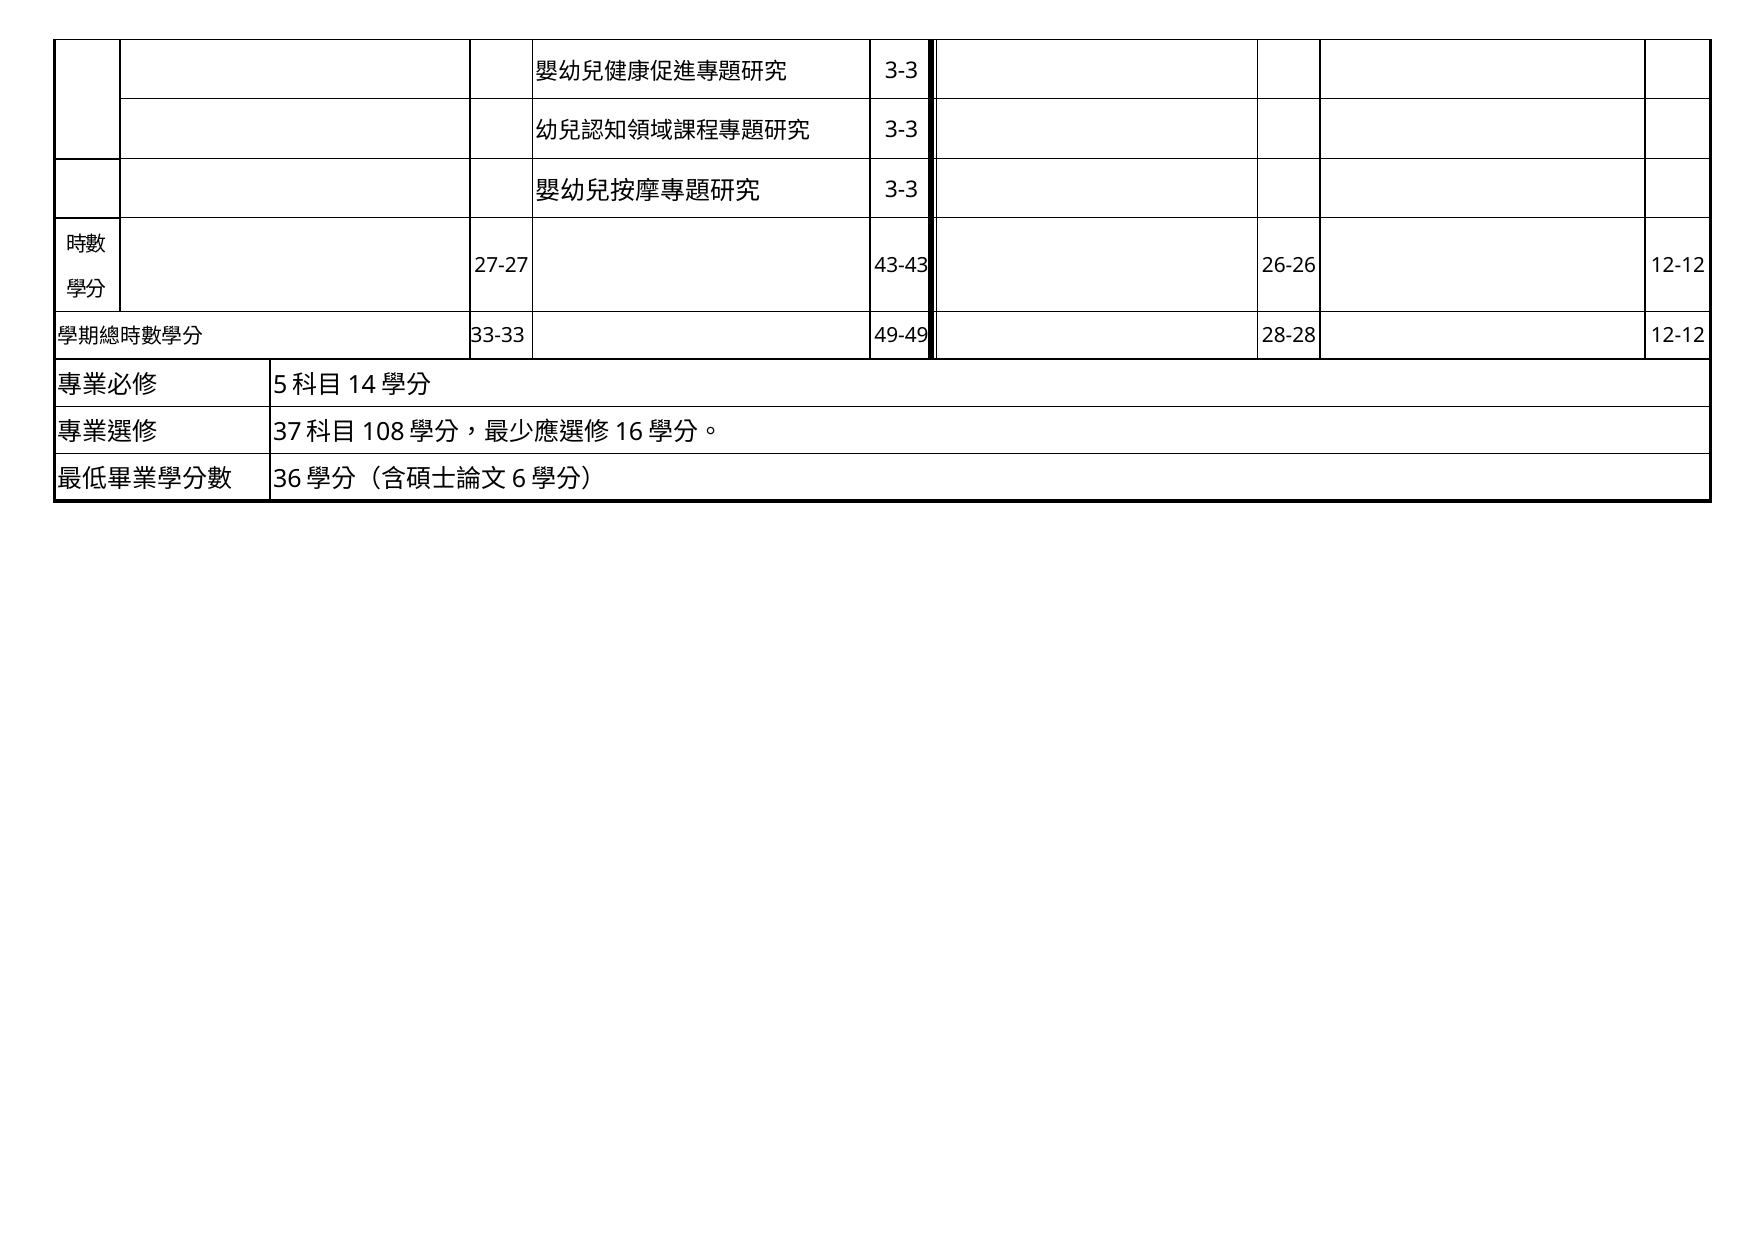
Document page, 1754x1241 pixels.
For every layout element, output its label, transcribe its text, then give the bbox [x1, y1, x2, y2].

table_cell [937, 99, 1257, 158]
table_cell [121, 159, 469, 217]
table_cell [121, 99, 469, 158]
table_cell 幼兒認知領域課程專題研究 [533, 99, 869, 158]
table_cell 49-49 [871, 312, 928, 358]
table_cell 3-3 [871, 99, 928, 158]
table_cell [471, 99, 532, 158]
table_cell 27-27 [471, 218, 532, 311]
table_cell [471, 40, 532, 98]
table_cell [56, 40, 119, 158]
table_cell [1321, 218, 1644, 311]
table_cell 12-12 [1646, 218, 1709, 311]
table_cell 專業選修 [56, 407, 269, 452]
table_cell 12-12 [1646, 312, 1709, 358]
table_cell 時數 學分 [56, 219, 119, 311]
table_cell [533, 218, 869, 311]
table_cell 3-3 [871, 40, 928, 98]
table_cell 36學分（含碩士論文6學分） [271, 454, 1709, 499]
table_cell [937, 40, 1257, 98]
table_cell [1321, 159, 1644, 217]
table_cell 嬰幼兒按摩專題研究 [533, 159, 869, 217]
table_cell [1646, 99, 1709, 158]
table_cell [471, 159, 532, 217]
table_cell [937, 159, 1257, 217]
table_cell [1258, 159, 1319, 217]
table_cell [1646, 159, 1709, 217]
table_cell [1258, 40, 1319, 98]
table_cell [56, 160, 119, 217]
table_cell 學期總時數學分 [56, 312, 469, 358]
table_cell 最低畢業學分數 [56, 454, 269, 499]
table_cell [533, 312, 869, 358]
table_cell 3-3 [871, 159, 928, 217]
table_cell [1258, 99, 1319, 158]
table_cell [937, 312, 1257, 358]
table_cell 嬰幼兒健康促進專題研究 [533, 40, 869, 98]
table_cell 28-28 [1258, 312, 1319, 358]
table_cell [1321, 312, 1644, 358]
table_cell [1646, 40, 1709, 98]
table_cell 5科目14學分 [271, 360, 1709, 406]
table_cell [121, 40, 469, 98]
table_cell [1321, 99, 1644, 158]
table_cell [1321, 40, 1644, 98]
table_cell 43-43 [871, 218, 928, 311]
table_cell [937, 218, 1257, 311]
table_cell 33-33 [471, 312, 532, 358]
table_cell 37科目108學分，最少應選修16學分。 [271, 407, 1709, 452]
table_cell 專業必修 [56, 360, 269, 406]
table_cell 26-26 [1258, 218, 1319, 311]
table_cell [121, 218, 469, 311]
